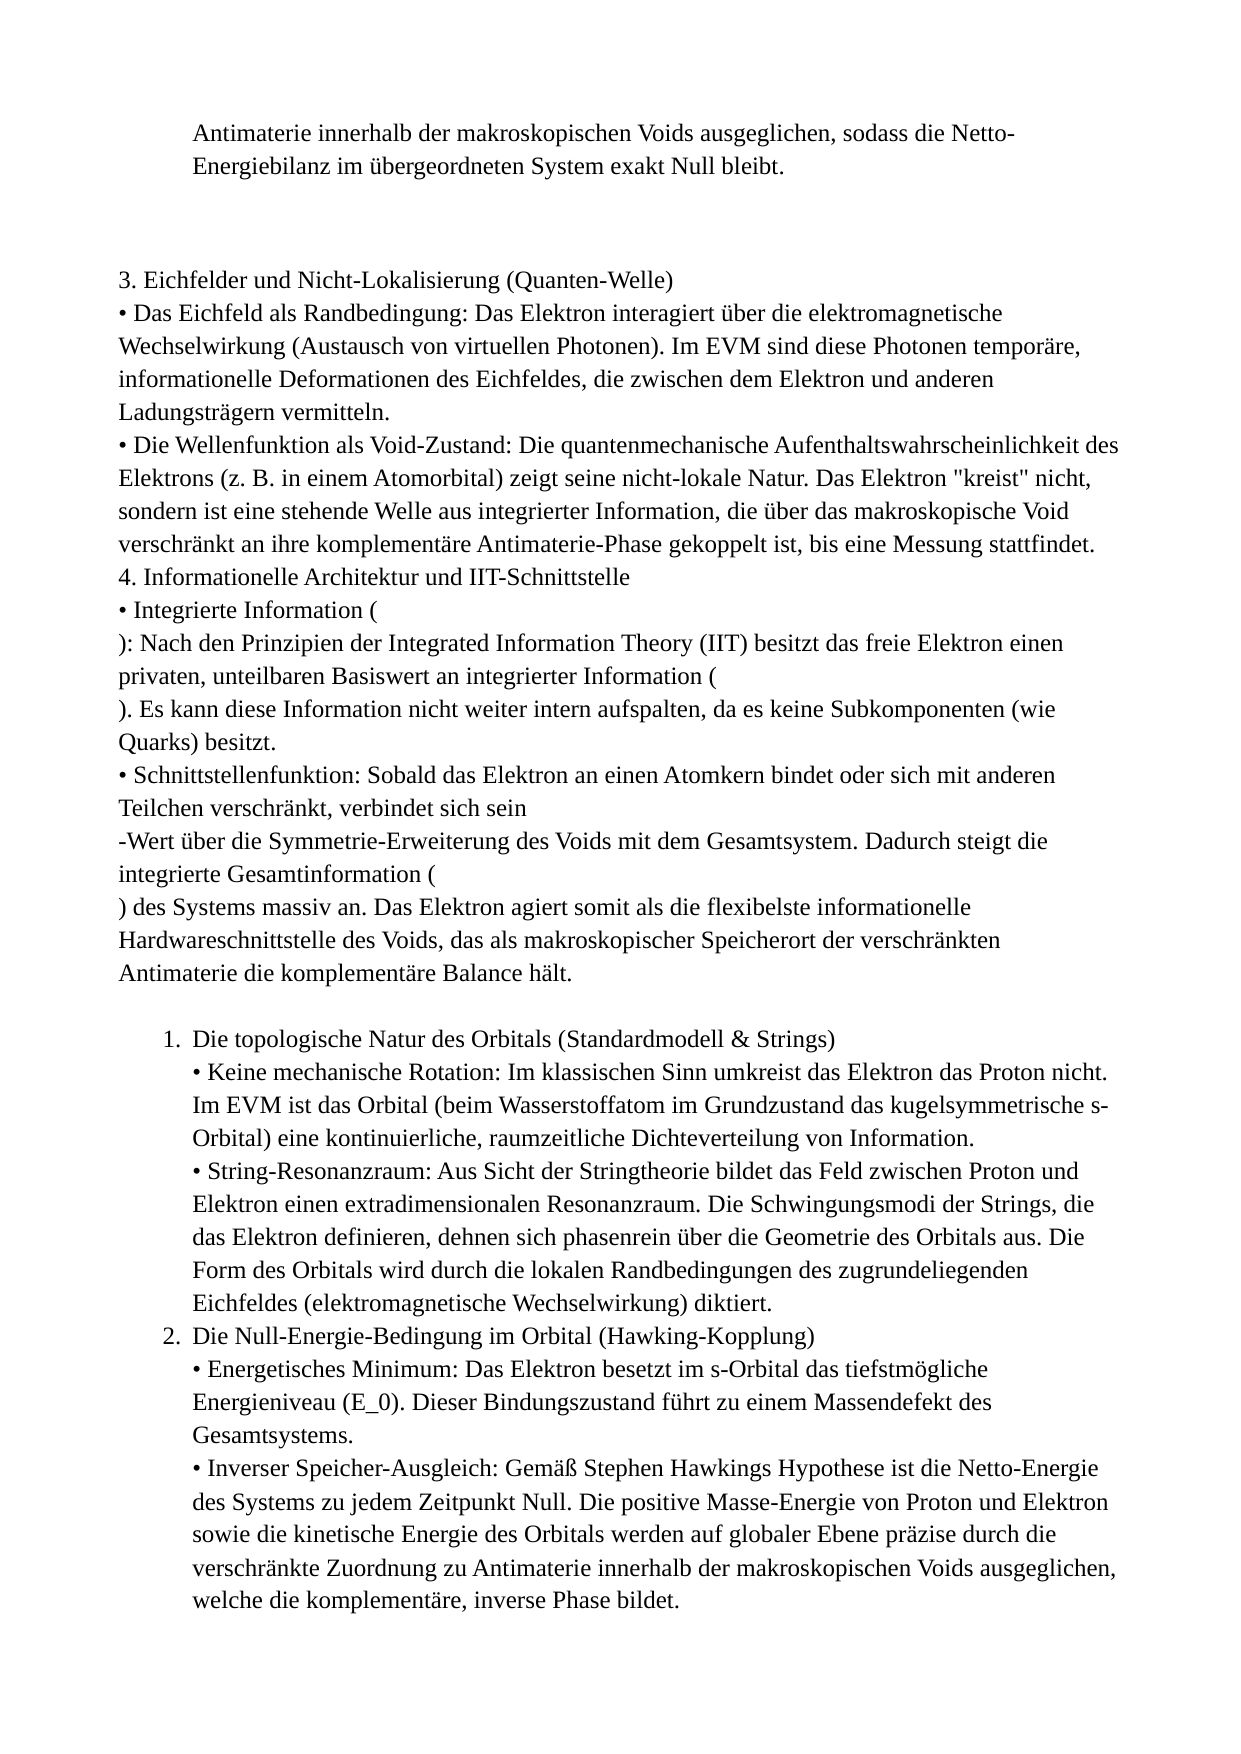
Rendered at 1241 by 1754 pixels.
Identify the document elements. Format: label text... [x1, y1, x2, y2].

text 3. Eichfelder und Nicht-Lokalisierung (Quanten-Welle) • Das Eichfeld als Randbedingung: Das Elektron interagiert über die elektromagnetische Wechselwirkung (Austausch von virtuellen Photonen). Im EVM sind diese Photonen temporäre, informationelle Deformationen des Eichfeldes, die zwischen dem Elektron und anderen Ladungsträgern vermitteln. • Die Wellenfunktion als Void-Zustand: Die quantenmechanische Aufenthaltswahrscheinlichkeit des Elektrons (z. B. in einem Atomorbital) zeigt seine nicht-lokale Natur. Das Elektron "kreist" nicht, sondern ist eine stehende Welle aus integrierter Information, die über das makroskopische Void verschränkt an ihre komplementäre Antimaterie-Phase gekoppelt ist, bis eine Messung stattfindet. 4. Informationelle Architektur und IIT-Schnittstelle • Integrierte Information ( [118, 232, 1122, 624]
list Die topologische Natur des Orbitals (Standardmodell & Strings) • Keine mechanische Rotation: Im klassischen Sinn umkreist das Elektron das Proton nicht. Im EVM ist das Orbital (beim Wasserstoffatom im Grundzustand das kugelsymmetrische s-Orbital) eine kontinuierliche, raumzeitliche Dichteverteilung von Information. • String-Resonanzraum: Aus Sicht der Stringtheorie bildet das Feld zwischen Proton und Elektron einen extradimensionalen Resonanzraum. Die Schwingungsmodi der Strings, die das Elektron definieren, dehnen sich phasenrein über die Geometrie des Orbitals aus. Die Form des Orbitals wird durch die lokalen Randbedingungen des zugrundeliegenden Eichfeldes (elektromagnetische Wechselwirkung) diktiert. [162, 1024, 1122, 1317]
text ) des Systems massiv an. Das Elektron agiert somit als die flexibelste informationelle Hardwareschnittstelle des Voids, das als makroskopischer Speicherort der verschränkten Antimaterie die komplementäre Balance hält. [118, 892, 1122, 987]
text ). Es kann diese Information nicht weiter intern aufspalten, da es keine Subkomponenten (wie Quarks) besitzt. • Schnittstellenfunktion: Sobald das Elektron an einen Atomkern bindet oder sich mit anderen Teilchen verschränkt, verbindet sich sein [118, 694, 1122, 822]
list Antimaterie innerhalb der makroskopischen Voids ausgeglichen, sodass die Netto-Energiebilanz im übergeordneten System exakt Null bleibt. [162, 118, 1122, 180]
text -Wert über die Symmetrie-Erweiterung des Voids mit dem Gesamtsystem. Dadurch steigt die integrierte Gesamtinformation ( [118, 826, 1122, 888]
list Die Null-Energie-Bedingung im Orbital (Hawking-Kopplung) • Energetisches Minimum: Das Elektron besetzt im s-Orbital das tiefstmögliche Energieniveau (E_0). Dieser Bindungszustand führt zu einem Massendefekt des Gesamtsystems. • Inverser Speicher-Ausgleich: Gemäß Stephen Hawkings Hypothese ist die Netto-Energie des Systems zu jedem Zeitpunkt Null. Die positive Masse-Energie von Proton und Elektron sowie die kinetische Energie des Orbitals werden auf globaler Ebene präzise durch die verschränkte Zuordnung zu Antimaterie innerhalb der makroskopischen Voids ausgeglichen, welche die komplementäre, inverse Phase bildet. [162, 1321, 1122, 1614]
text ): Nach den Prinzipien der Integrated Information Theory (IIT) besitzt das freie Elektron einen privaten, unteilbaren Basiswert an integrierter Information ( [118, 628, 1122, 690]
